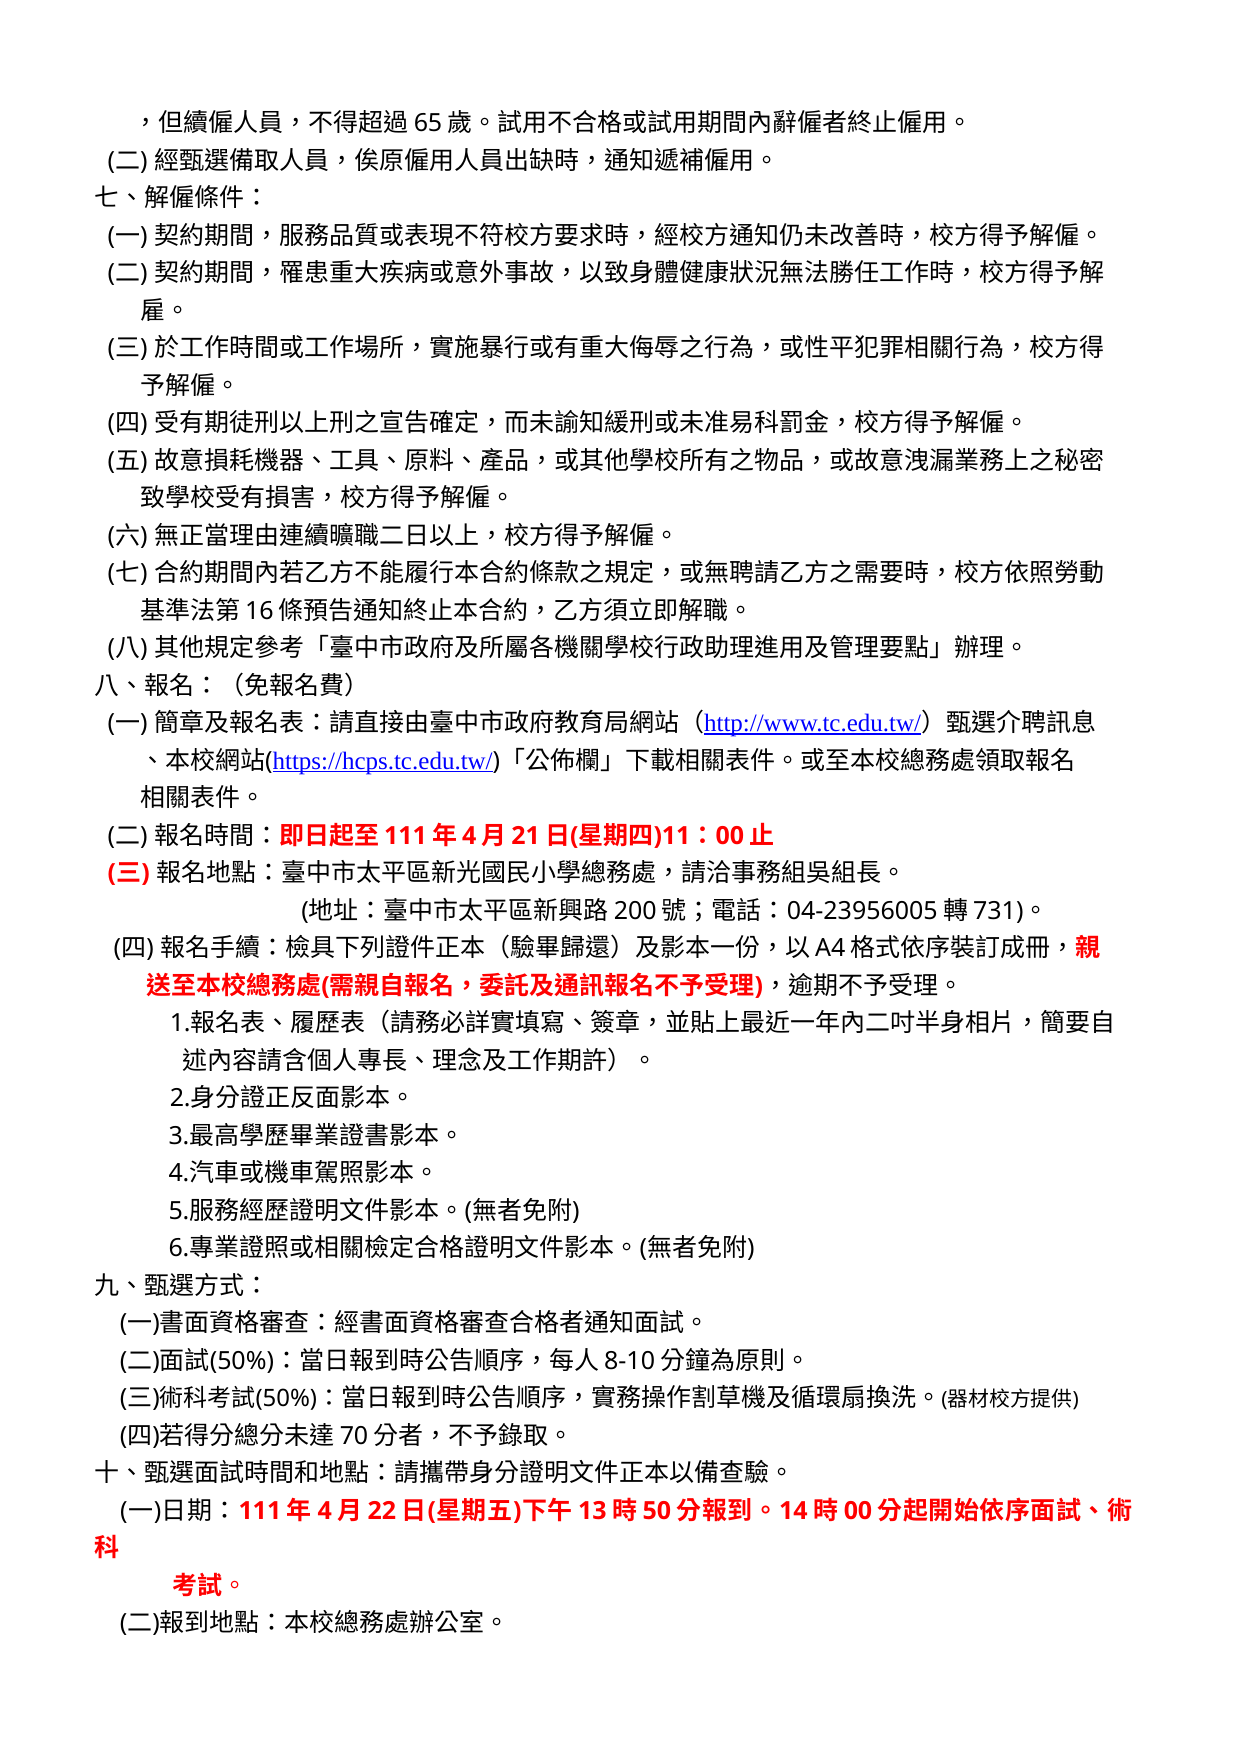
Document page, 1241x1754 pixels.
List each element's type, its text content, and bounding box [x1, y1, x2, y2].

text (一) 簡章及報名表：請直接由臺中市政府教育局網站（http://www.tc.edu.tw/）甄選介聘訊息 [94, 702, 1134, 740]
text (一)日期：111年4月22日(星期五)下午13時50分報到。14時00分起開始依序面試、術科 [94, 1490, 1134, 1565]
text (二)面試(50%)：當日報到時公告順序，每人8-10分鐘為原則。 [94, 1340, 1134, 1377]
text (三) 於工作時間或工作場所，實施暴行或有重大侮辱之行為，或性平犯罪相關行為，校方得 [94, 327, 1134, 365]
text 送至本校總務處(需親自報名，委託及通訊報名不予受理)，逾期不予受理。 [107, 965, 1134, 1002]
text 九、甄選方式： [94, 1265, 1134, 1302]
text (七) 合約期間內若乙方不能履行本合約條款之規定，或無聘請乙方之需要時，校方依照勞動 [94, 552, 1134, 590]
text 十、甄選面試時間和地點：請攜帶身分證明文件正本以備查驗。 [94, 1452, 1134, 1490]
text 予解僱。 [94, 365, 1134, 402]
text 6.專業證照或相關檢定合格證明文件影本。(無者免附) [168, 1227, 1134, 1265]
text (二) 報名時間：即日起至111年4月21日(星期四)11：00止 [94, 815, 1134, 852]
text 述內容請含個人專長、理念及工作期許）。 [94, 1040, 1134, 1077]
text (二) 經甄選備取人員，俟原僱用人員出缺時，通知遞補僱用。 [94, 140, 1134, 177]
text 七、解僱條件： [94, 177, 1134, 215]
text 4.汽車或機車駕照影本。 [168, 1152, 1134, 1190]
text (一) 契約期間，服務品質或表現不符校方要求時，經校方通知仍未改善時，校方得予解僱。 [94, 215, 1134, 252]
text 5.服務經歷證明文件影本。(無者免附) [168, 1190, 1134, 1227]
text ，但續僱人員，不得超過65歲。試用不合格或試用期間內辭僱者終止僱用。 [94, 102, 1134, 140]
text (四) 報名手續：檢具下列證件正本（驗畢歸還）及影本一份，以A4格式依序裝訂成冊，親 [107, 927, 1134, 965]
text 3.最高學歷畢業證書影本。 [168, 1115, 1134, 1152]
text (一)書面資格審查：經書面資格審查合格者通知面試。 [94, 1302, 1134, 1340]
text (四)若得分總分未達70分者，不予錄取。 [119, 1415, 1134, 1452]
text (八) 其他規定參考「臺中市政府及所屬各機關學校行政助理進用及管理要點」辦理。 [94, 627, 1134, 665]
text (地址：臺中市太平區新興路200號；電話：04-23956005轉731)。 [163, 890, 1134, 927]
text (二) 契約期間，罹患重大疾病或意外事故，以致身體健康狀況無法勝任工作時，校方得予解 [94, 252, 1134, 290]
text 相關表件。 [94, 777, 1134, 815]
text 雇。 [94, 290, 1134, 327]
text (三)術科考試(50%)：當日報到時公告順序，實務操作割草機及循環扇換洗。(器材校方提供) [94, 1377, 1134, 1415]
text (五) 故意損耗機器、工具、原料、產品，或其他學校所有之物品，或故意洩漏業務上之秘密 [94, 440, 1134, 477]
text 2.身分證正反面影本。 [94, 1077, 1134, 1115]
text (六) 無正當理由連續曠職二日以上，校方得予解僱。 [94, 515, 1134, 552]
text 、本校網站(https://hcps.tc.edu.tw/)「公佈欄」下載相關表件。或至本校總務處領取報名 [94, 740, 1134, 777]
text 基準法第16條預告通知終止本合約，乙方須立即解職。 [94, 590, 1134, 627]
text (三) 報名地點：臺中市太平區新光國民小學總務處，請洽事務組吳組長。 [94, 852, 1134, 890]
text 致學校受有損害，校方得予解僱。 [94, 477, 1134, 515]
text (四) 受有期徒刑以上刑之宣告確定，而未諭知緩刑或未准易科罰金，校方得予解僱。 [94, 402, 1134, 440]
text (二)報到地點：本校總務處辦公室。 [94, 1602, 1134, 1640]
text 八、報名：（免報名費） [94, 665, 1134, 702]
text 考試。 [94, 1565, 1134, 1602]
text 1.報名表、履歷表（請務必詳實填寫、簽章，並貼上最近一年內二吋半身相片，簡要自 [94, 1002, 1134, 1040]
